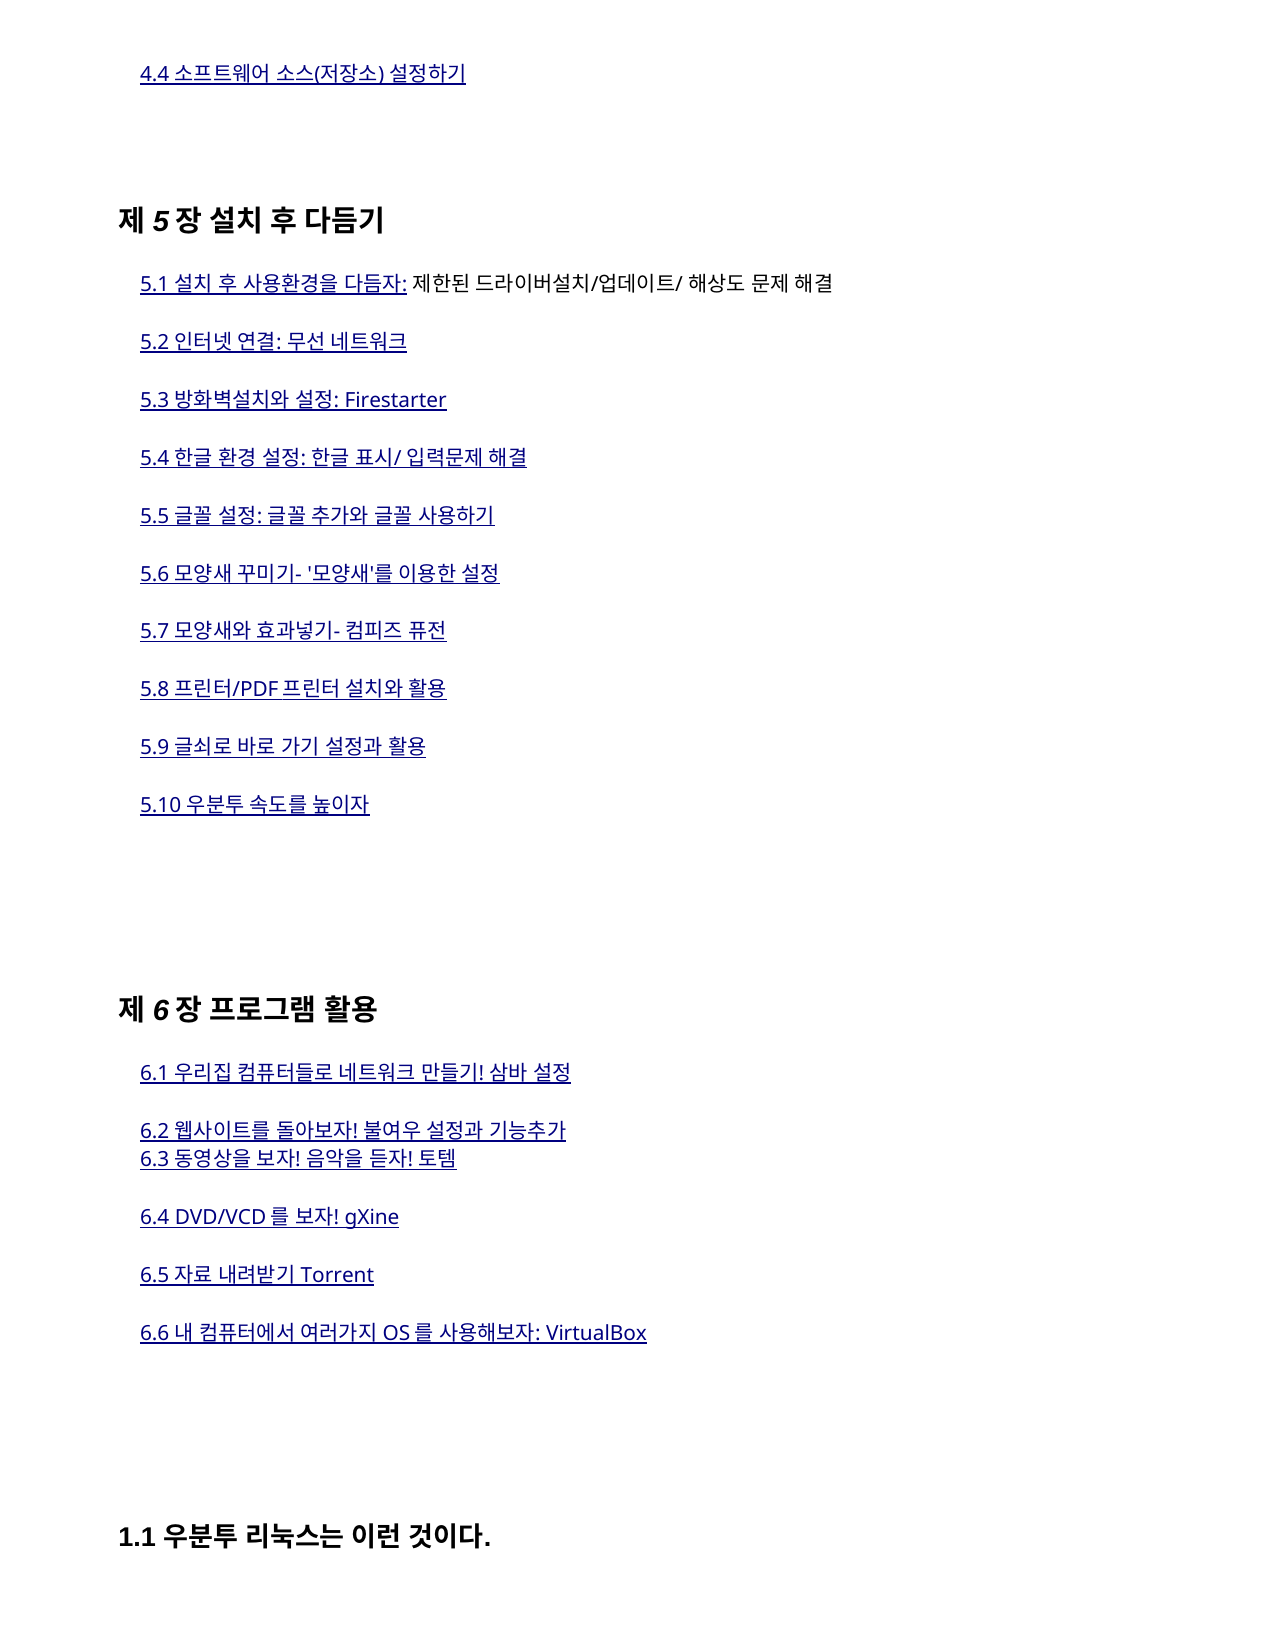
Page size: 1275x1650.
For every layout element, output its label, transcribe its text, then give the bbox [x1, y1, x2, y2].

text 5.5 글꼴 설정: 글꼴 추가와 글꼴 사용하기 [118, 501, 1216, 529]
text 6.5 자료 내려받기 Torrent [118, 1260, 1216, 1289]
text 5.10 우분투 속도를 높이자 [118, 790, 1216, 819]
text 5.4 한글 환경 설정: 한글 표시/ 입력문제 해결 [118, 443, 1216, 471]
text 5.7 모양새와 효과넣기- 컴피즈 퓨전 [118, 617, 1216, 645]
subtitle 제 5장 설치 후 다듬기 [118, 200, 1216, 239]
subtitle 제 6장 프로그램 활용 [118, 989, 1216, 1029]
text 5.1 설치 후 사용환경을 다듬자: 제한된 드라이버설치/업데이트/ 해상도 문제 해결 [118, 269, 1216, 297]
text 5.9 글쇠로 바로 가기 설정과 활용 [118, 732, 1216, 761]
text 5.8 프린터/PDF프린터 설치와 활용 [118, 674, 1216, 703]
text 6.4 DVD/VCD를 보자! gXine [118, 1202, 1216, 1231]
text 5.3 방화벽설치와 설정: Firestarter [118, 385, 1216, 413]
text 6.1 우리집 컴퓨터들로 네트워크 만들기! 삼바 설정 [118, 1058, 1216, 1087]
subtitle 1.1 우분투 리눅스는 이런 것이다. [118, 1517, 1216, 1554]
text 5.6 모양새 꾸미기- '모양새'를 이용한 설정 [118, 559, 1216, 587]
text 4.4 소프트웨어 소스(저장소) 설정하기 [118, 59, 1216, 87]
text 5.2 인터넷 연결: 무선 네트워크 [118, 327, 1216, 355]
text 6.6 내 컴퓨터에서 여러가지 OS를 사용해보자: VirtualBox [118, 1318, 1216, 1347]
text 6.2 웹사이트를 돌아보자! 불여우 설정과 기능추가 6.3 동영상을 보자! 음악을 듣자! 토템 [118, 1116, 1216, 1173]
